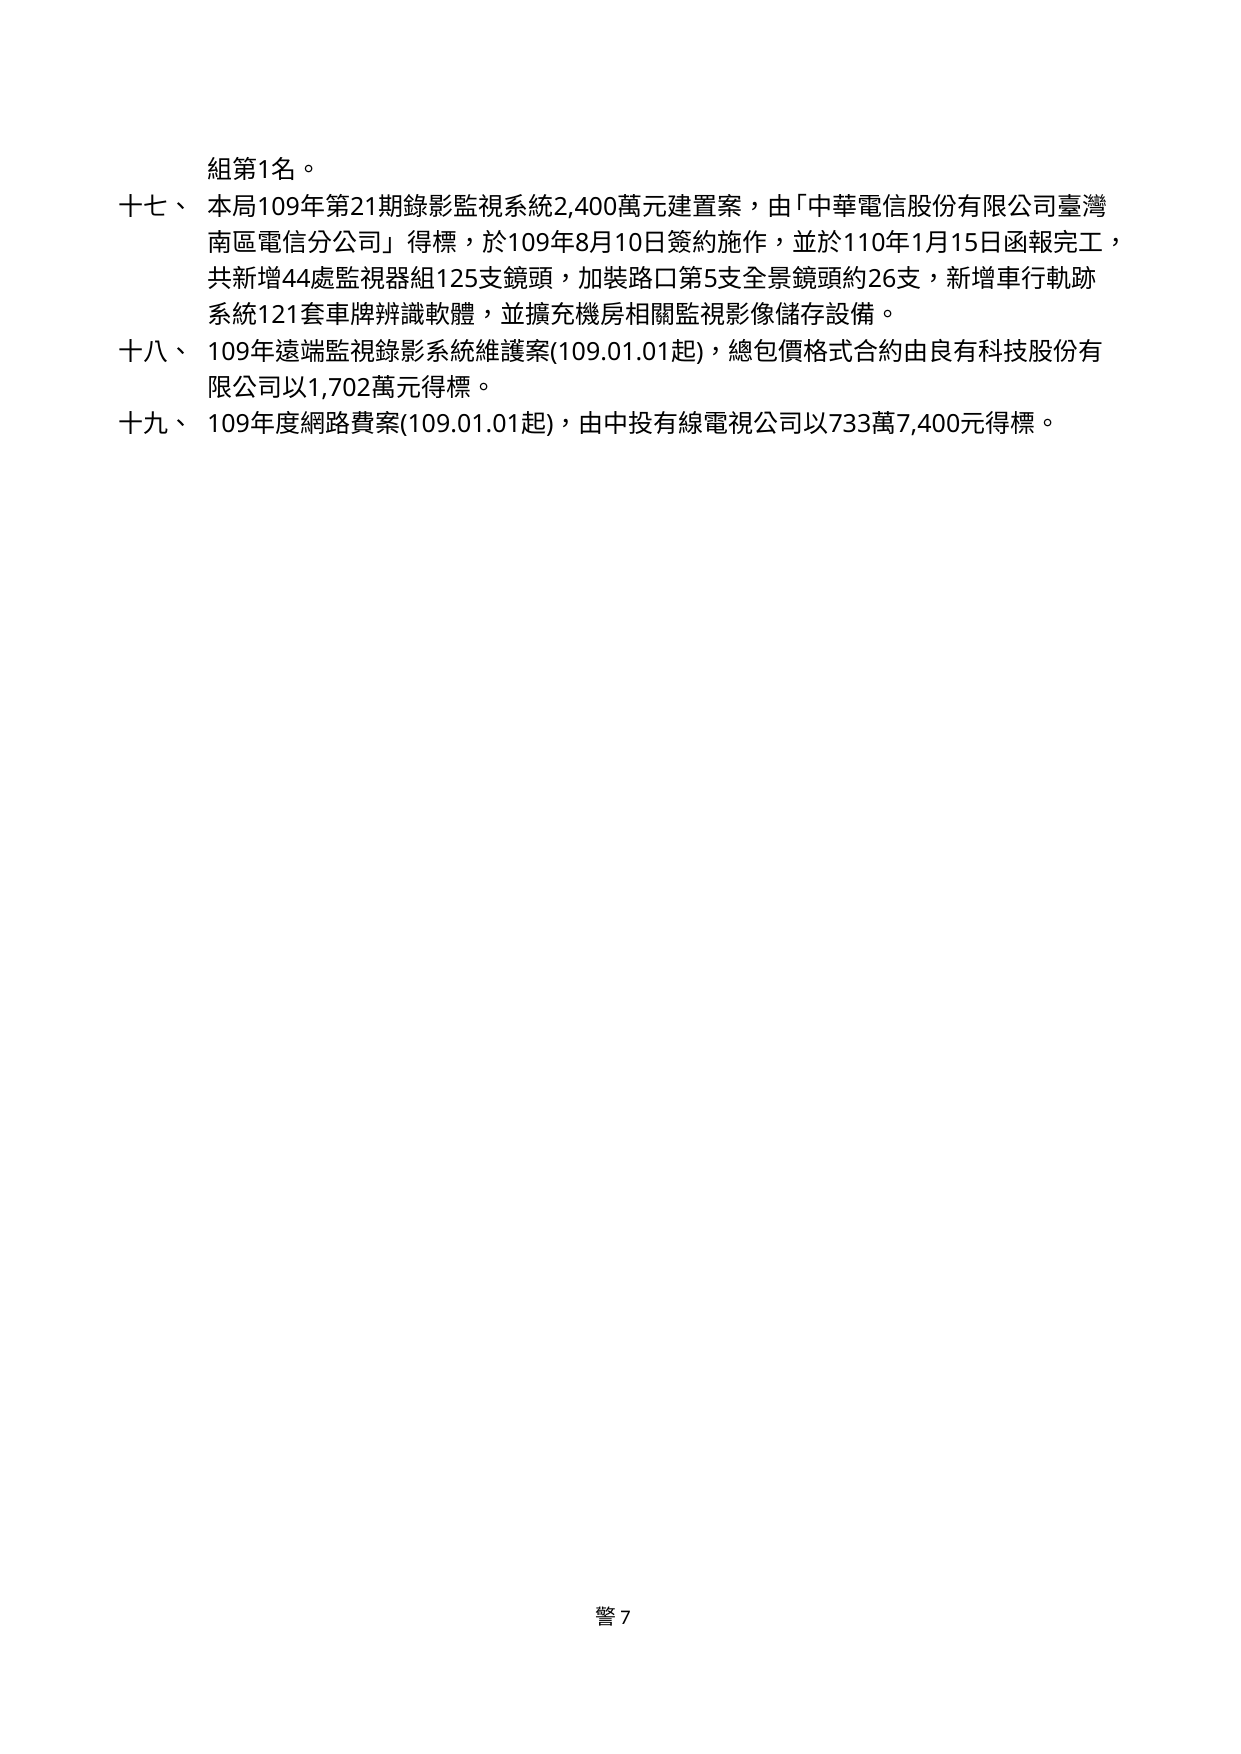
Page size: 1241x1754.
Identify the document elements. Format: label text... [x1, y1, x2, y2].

list 109年度網路費案(109.01.01起)，由中投有線電視公司以733萬7,400元得標。 [118, 404, 1107, 440]
list 本局109年第21期錄影監視系統2,400萬元建置案，由「中華電信股份有限公司臺灣南區電信分公司」得標，於109年8月10日簽約施作，並於110年1月15日函報完工，共新增44處監視器組125支鏡頭，加裝路口第5支全景鏡頭約26支，新增車行軌跡系統121套車牌辨識軟體，並擴充機房相關監視影像儲存設備。 [118, 186, 1107, 331]
list 組第1名。 [118, 150, 1107, 186]
list 109年遠端監視錄影系統維護案(109.01.01起)，總包價格式合約由良有科技股份有限公司以1,702萬元得標。 [118, 331, 1107, 404]
